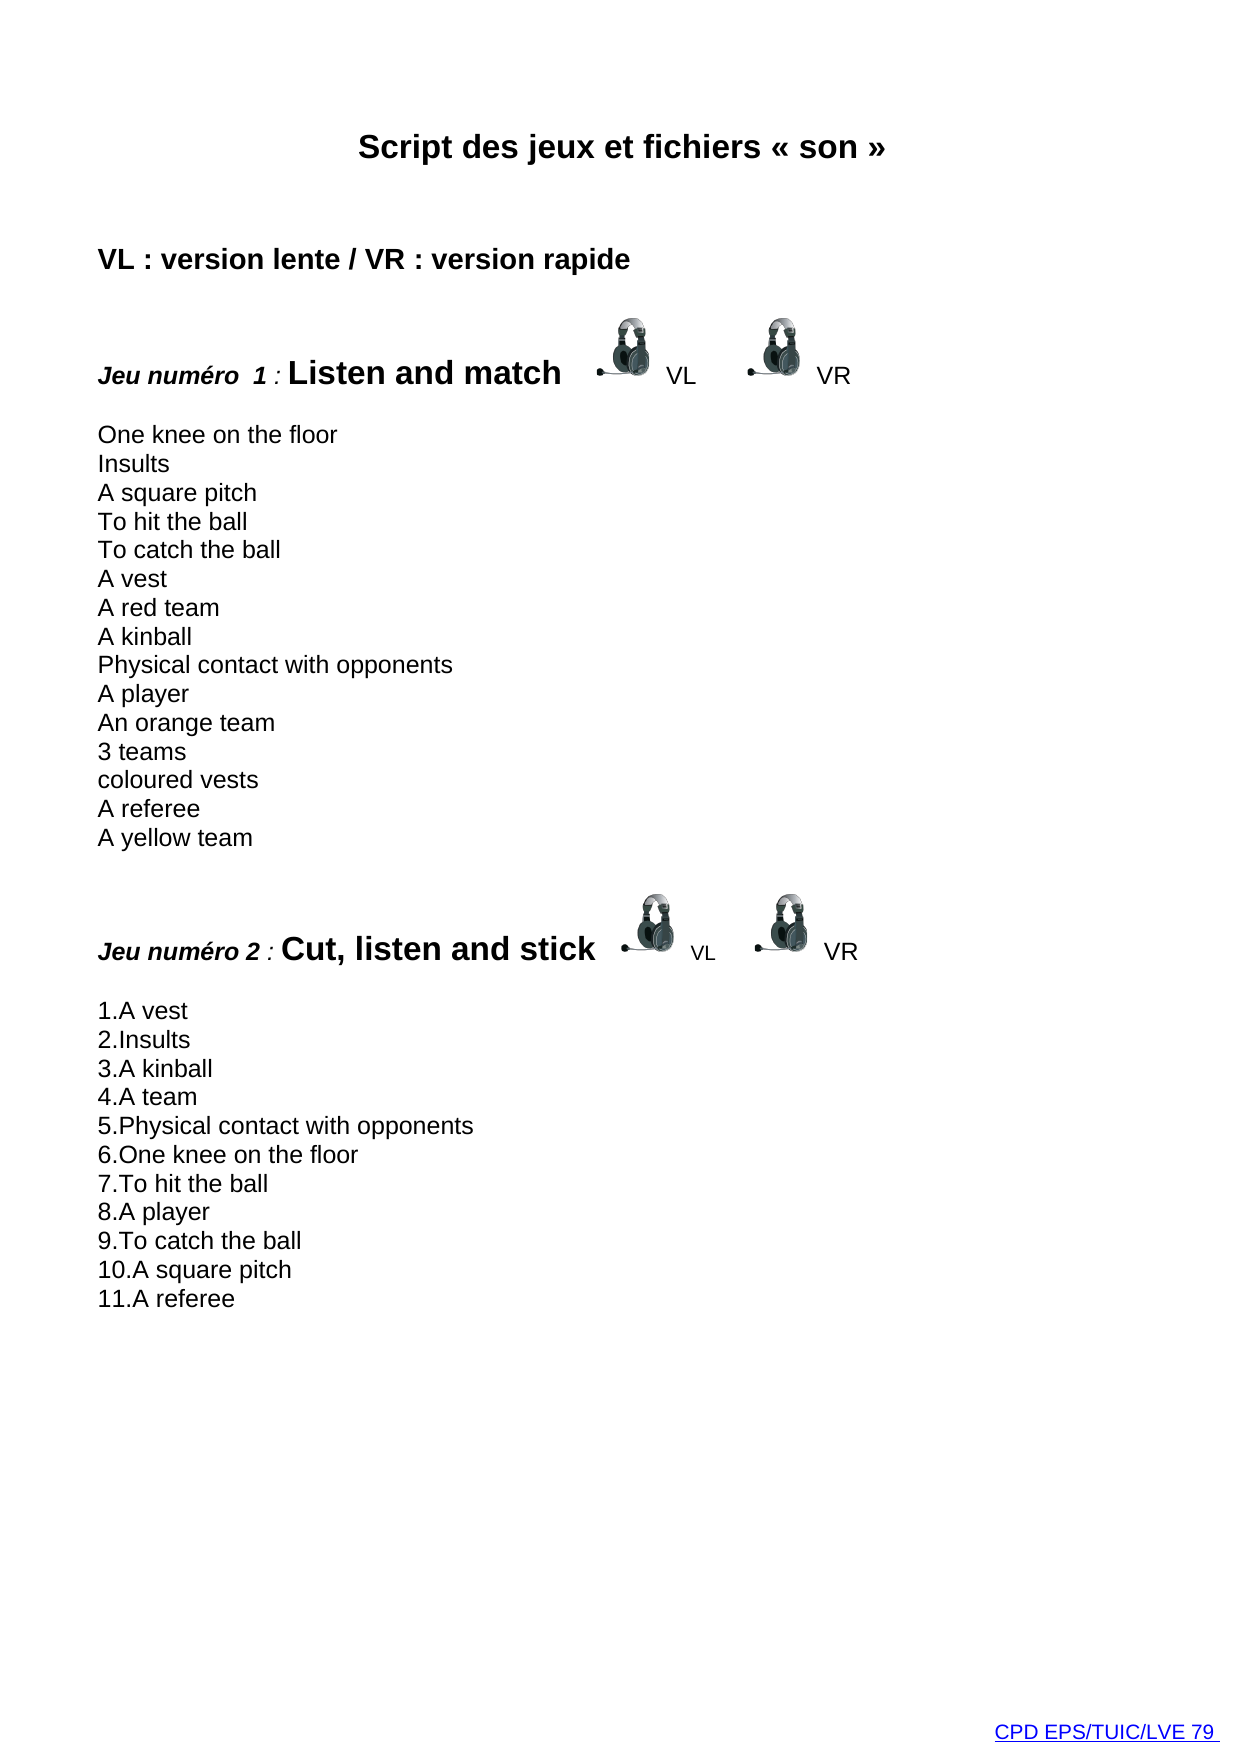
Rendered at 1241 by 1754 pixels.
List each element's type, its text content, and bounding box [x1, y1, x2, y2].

text A player [97, 679, 1220, 708]
text 4.A team [97, 1082, 1220, 1111]
text A yellow team [97, 823, 1220, 852]
text Insults [97, 449, 1220, 478]
picture [754, 894, 808, 952]
text A referee [97, 794, 1220, 823]
text One knee on the floor [97, 420, 1220, 449]
text 1.A vest [97, 996, 1220, 1025]
text A kinball [97, 622, 1220, 650]
text 7.To hit the ball [97, 1169, 1220, 1197]
text A square pitch [97, 478, 1220, 507]
picture [596, 318, 650, 376]
text Jeu numéro 2 : Cut, listen and stick VL VR [97, 885, 1220, 967]
text 5.Physical contact with opponents [97, 1111, 1220, 1140]
text Script des jeux et fichiers « son » [24, 127, 1220, 166]
text 9.To catch the ball [97, 1226, 1220, 1255]
picture [621, 894, 674, 952]
text 3.A kinball [97, 1054, 1220, 1082]
picture [747, 318, 800, 376]
text VL : version lente / VR : version rapide [24, 242, 1220, 276]
text A red team [97, 593, 1220, 622]
text 8.A player [97, 1197, 1220, 1226]
text Physical contact with opponents [97, 650, 1220, 679]
text 10.A square pitch [97, 1255, 1220, 1284]
text 2.Insults [97, 1025, 1220, 1054]
text An orange team [97, 708, 1220, 737]
text To hit the ball [97, 507, 1220, 535]
text 6.One knee on the floor [97, 1140, 1220, 1169]
text coloured vests [97, 765, 1220, 794]
text 3 teams [97, 737, 1220, 765]
text Jeu numéro 1 : Listen and match VL VR [24, 309, 1220, 392]
text A vest [97, 564, 1220, 593]
text To catch the ball [97, 535, 1220, 564]
text 11.A referee [97, 1284, 1220, 1312]
